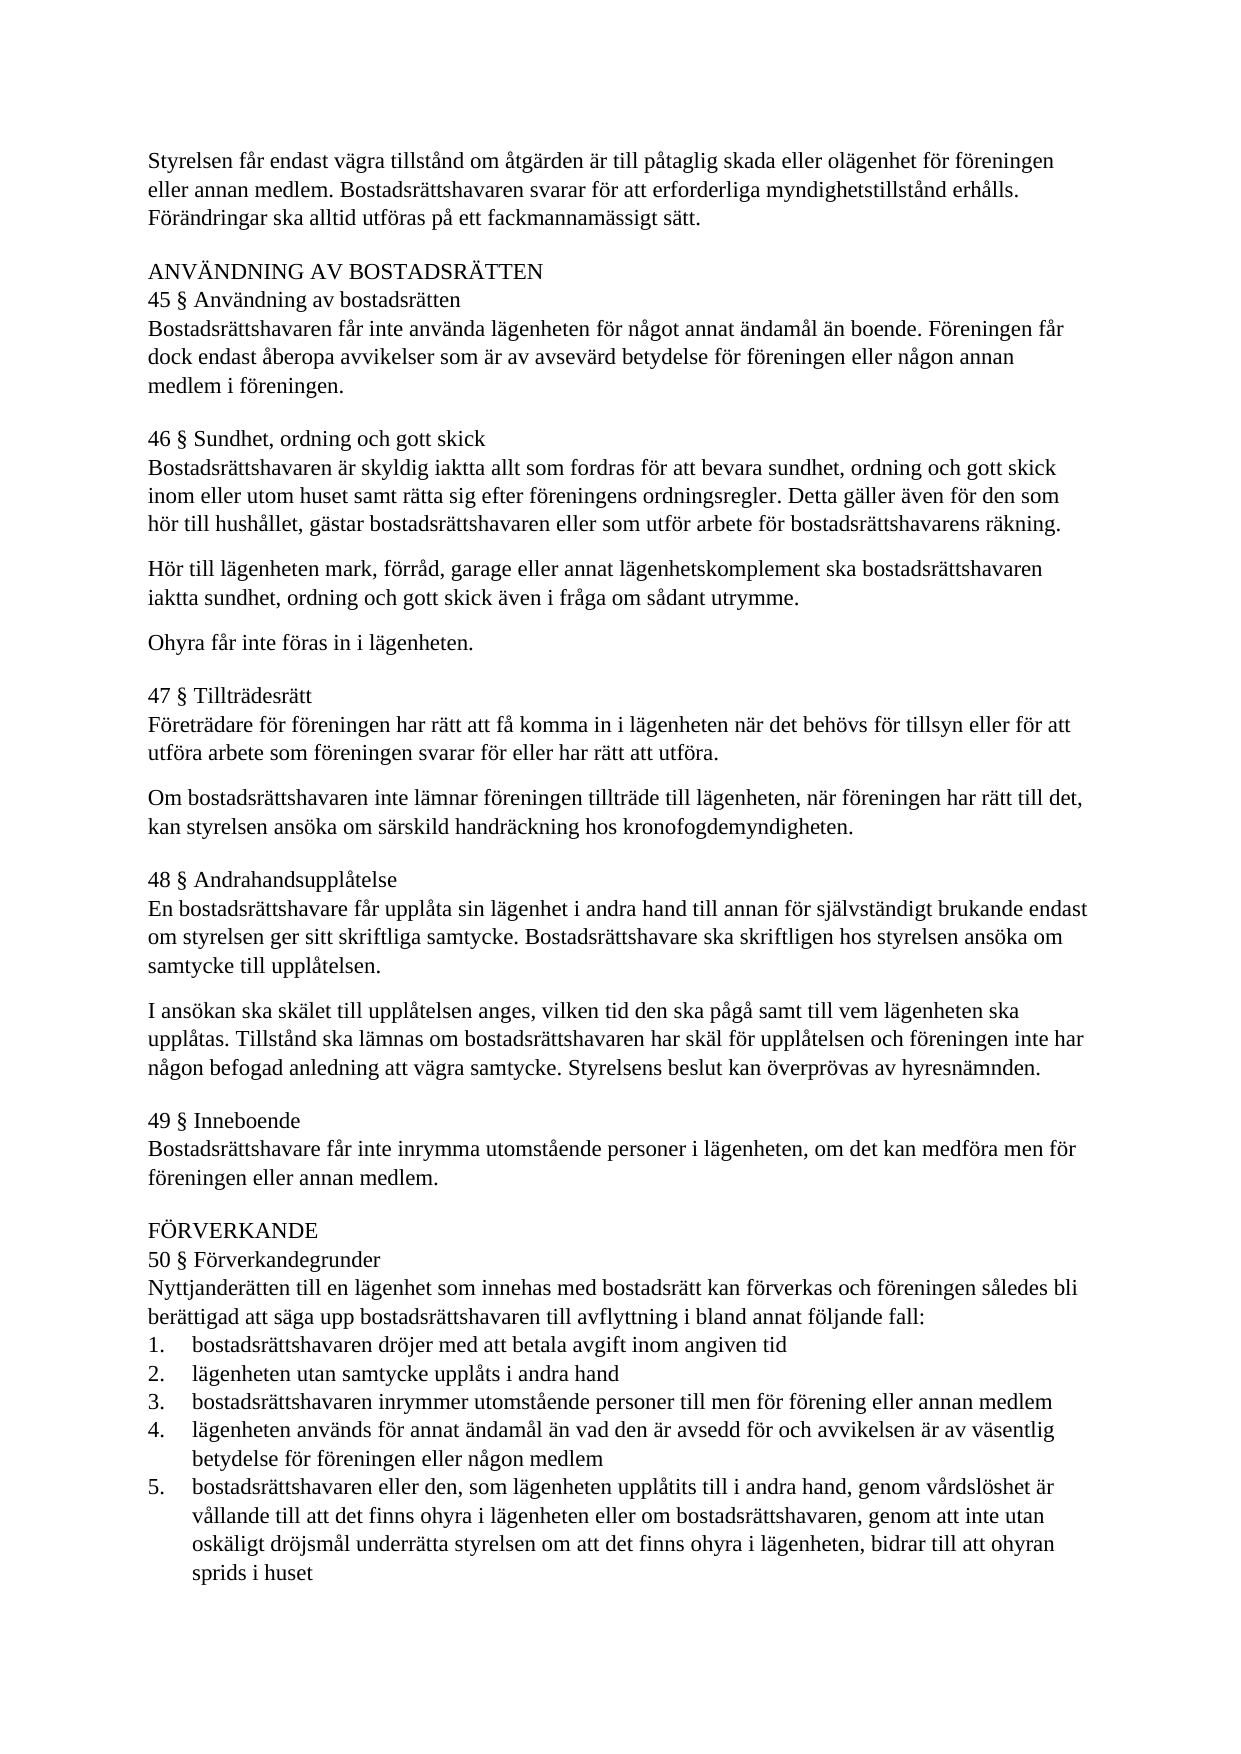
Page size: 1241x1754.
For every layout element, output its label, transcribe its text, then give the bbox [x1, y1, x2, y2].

text 47 § Tillträdesrätt [148, 682, 1093, 709]
text Bostadsrättshavaren får inte använda lägenheten för något annat ändamål än boende. Föreningen får dock endast åberopa avvikelser som är av avsevärd betydelse för föreningen eller någon annan medlem i föreningen. [148, 315, 1093, 398]
text Styrelsen får endast vägra tillstånd om åtgärden är till påtaglig skada eller olägenhet för föreningen eller annan medlem. Bostadsrättshavaren svarar för att erforderliga myndighetstillstånd erhålls. Förändringar ska alltid utföras på ett fackmannamässigt sätt. [148, 148, 1093, 231]
text 48 § Andrahandsupplåtelse [148, 866, 1093, 893]
text Bostadsrättshavaren är skyldig iaktta allt som fordras för att bevara sundhet, ordning och gott skick inom eller utom huset samt rätta sig efter föreningens ordningsregler. Detta gäller även för den som hör till hushållet, gästar bostadsrättshavaren eller som utför arbete för bostadsrättshavarens räkning. [148, 453, 1093, 537]
text 49 § Inneboende [148, 1107, 1093, 1133]
text 2. lägenheten utan samtycke upplåts i andra hand [148, 1359, 1093, 1386]
text 46 § Sundhet, ordning och gott skick [148, 425, 1093, 451]
text Företrädare för föreningen har rätt att få komma in i lägenheten när det behövs för tillsyn eller för att utföra arbete som föreningen svarar för eller har rätt att utföra. [148, 711, 1093, 766]
text 4. lägenheten används för annat ändamål än vad den är avsedd för och avvikelsen är av väsentlig betydelse för föreningen eller någon medlem [148, 1416, 1093, 1471]
text FÖRVERKANDE [148, 1217, 1093, 1244]
text En bostadsrättshavare får upplåta sin lägenhet i andra hand till annan för självständigt brukande endast om styrelsen ger sitt skriftliga samtycke. Bostadsrättshavare ska skriftligen hos styrelsen ansöka om samtycke till upplåtelsen. [148, 895, 1093, 978]
text Nyttjanderätten till en lägenhet som innehas med bostadsrätt kan förverkas och föreningen således bli berättigad att säga upp bostadsrättshavaren till avflyttning i bland annat följande fall: [148, 1274, 1093, 1329]
text Hör till lägenheten mark, förråd, garage eller annat lägenhetskomplement ska bostadsrättshavaren iaktta sundhet, ordning och gott skick även i fråga om sådant utrymme. [148, 556, 1093, 610]
text 45 § Användning av bostadsrätten [148, 286, 1093, 313]
text 1. bostadsrättshavaren dröjer med att betala avgift inom angiven tid [148, 1331, 1093, 1357]
text 5. bostadsrättshavaren eller den, som lägenheten upplåtits till i andra hand, genom vårdslöshet är vållande till att det finns ohyra i lägenheten eller om bostadsrättshavaren, genom att inte utan oskäligt dröjsmål underrätta styrelsen om att det finns ohyra i lägenheten, bidrar till att ohyran sprids i huset [148, 1473, 1093, 1585]
text 3. bostadsrättshavaren inrymmer utomstående personer till men för förening eller annan medlem [148, 1388, 1093, 1414]
text I ansökan ska skälet till upplåtelsen anges, vilken tid den ska pågå samt till vem lägenheten ska upplåtas. Tillstånd ska lämnas om bostadsrättshavaren har skäl för upplåtelsen och föreningen inte har någon befogad anledning att vägra samtycke. Styrelsens beslut kan överprövas av hyresnämnden. [148, 997, 1093, 1080]
text Ohyra får inte föras in i lägenheten. [148, 629, 1093, 655]
text Bostadsrättshavare får inte inrymma utomstående personer i lägenheten, om det kan medföra men för föreningen eller annan medlem. [148, 1136, 1093, 1190]
text 50 § Förverkandegrunder [148, 1246, 1093, 1272]
text Om bostadsrättshavaren inte lämnar föreningen tillträde till lägenheten, när föreningen har rätt till det, kan styrelsen ansöka om särskild handräckning hos kronofogdemyndigheten. [148, 784, 1093, 839]
text ANVÄNDNING AV BOSTADSRÄTTEN [148, 258, 1093, 284]
